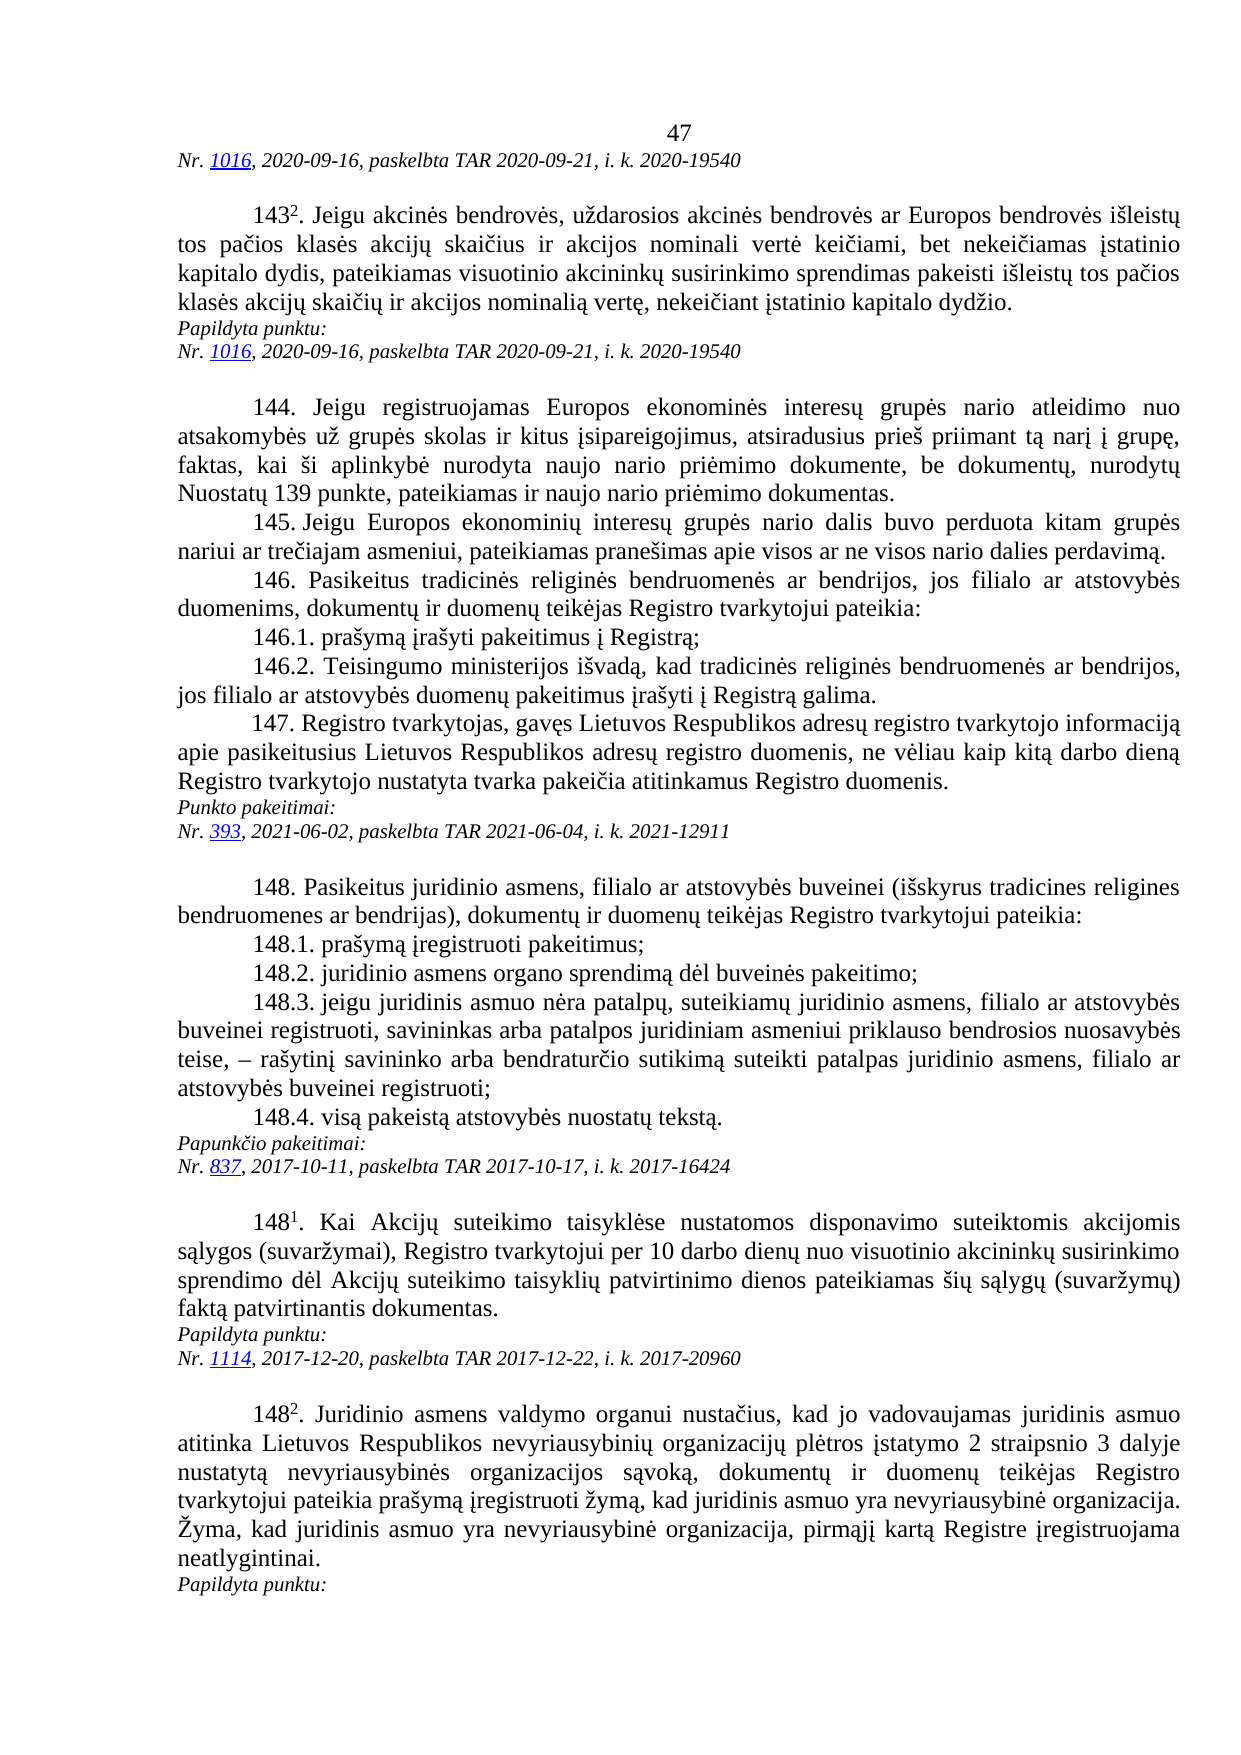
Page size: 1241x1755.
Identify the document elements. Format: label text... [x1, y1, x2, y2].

text Papildyta punktu: [177, 315, 1181, 339]
text Papildyta punktu: [177, 1322, 1181, 1346]
text 148.3. jeigu juridinis asmuo nėra patalpų, suteikiamų juridinio asmens, filialo ar atstovybės buveinei registruoti, savininkas arba patalpos juridiniam asmeniui priklauso bendrosios nuosavybės teise, – rašytinį savininko arba bendraturčio sutikimą suteikti patalpas juridinio asmens, filialo ar atstovybės buveinei registruoti; [177, 987, 1181, 1102]
text 1482. Juridinio asmens valdymo organui nustačius, kad jo vadovaujamas juridinis asmuo atitinka Lietuvos Respublikos nevyriausybinių organizacijų plėtros įstatymo 2 straipsnio 3 dalyje nustatytą nevyriausybinės organizacijos sąvoką, dokumentų ir duomenų teikėjas Registro tvarkytojui pateikia prašymą įregistruoti žymą, kad juridinis asmuo yra nevyriausybinė organizacija. Žyma, kad juridinis asmuo yra nevyriausybinė organizacija, pirmąjį kartą Registre įregistruojama neatlygintinai. [177, 1399, 1181, 1572]
text Nr. 1016, 2020-09-16, paskelbta TAR 2020-09-21, i. k. 2020-19540 [177, 148, 1181, 172]
text Papildyta punktu: [177, 1572, 1181, 1596]
text 148.1. prašymą įregistruoti pakeitimus; [177, 929, 1181, 958]
text Nr. 1016, 2020-09-16, paskelbta TAR 2020-09-21, i. k. 2020-19540 [177, 339, 1181, 363]
text 146. Pasikeitus tradicinės religinės bendruomenės ar bendrijos, jos filialo ar atstovybės duomenims, dokumentų ir duomenų teikėjas Registro tvarkytojui pateikia: [177, 565, 1181, 622]
text 1481. Kai Akcijų suteikimo taisyklėse nustatomos disponavimo suteiktomis akcijomis sąlygos (suvaržymai), Registro tvarkytojui per 10 darbo dienų nuo visuotinio akcininkų susirinkimo sprendimo dėl Akcijų suteikimo taisyklių patvirtinimo dienos pateikiamas šių sąlygų (suvaržymų) faktą patvirtinantis dokumentas. [177, 1207, 1181, 1322]
text 146.1. prašymą įrašyti pakeitimus į Registrą; [177, 622, 1181, 651]
text 1432. Jeigu akcinės bendrovės, uždarosios akcinės bendrovės ar Europos bendrovės išleistų tos pačios klasės akcijų skaičius ir akcijos nominali vertė keičiami, bet nekeičiamas įstatinio kapitalo dydis, pateikiamas visuotinio akcininkų susirinkimo sprendimas pakeisti išleistų tos pačios klasės akcijų skaičių ir akcijos nominalią vertę, nekeičiant įstatinio kapitalo dydžio. [177, 200, 1181, 315]
text 148.2. juridinio asmens organo sprendimą dėl buveinės pakeitimo; [177, 958, 1181, 987]
text Nr. 837, 2017-10-11, paskelbta TAR 2017-10-17, i. k. 2017-16424 [177, 1154, 1181, 1178]
text Nr. 393, 2021-06-02, paskelbta TAR 2021-06-04, i. k. 2021-12911 [177, 819, 1181, 843]
text 148. Pasikeitus juridinio asmens, filialo ar atstovybės buveinei (išskyrus tradicines religines bendruomenes ar bendrijas), dokumentų ir duomenų teikėjas Registro tvarkytojui pateikia: [177, 872, 1181, 929]
text 147. Registro tvarkytojas, gavęs Lietuvos Respublikos adresų registro tvarkytojo informaciją apie pasikeitusius Lietuvos Respublikos adresų registro duomenis, ne vėliau kaip kitą darbo dieną Registro tvarkytojo nustatyta tvarka pakeičia atitinkamus Registro duomenis. [177, 708, 1181, 795]
text Papunkčio pakeitimai: [177, 1130, 1181, 1154]
text 148.4. visą pakeistą atstovybės nuostatų tekstą. [177, 1102, 1181, 1130]
text 145. Jeigu Europos ekonominių interesų grupės nario dalis buvo perduota kitam grupės nariui ar trečiajam asmeniui, pateikiamas pranešimas apie visos ar ne visos nario dalies perdavimą. [177, 507, 1181, 565]
text Nr. 1114, 2017-12-20, paskelbta TAR 2017-12-22, i. k. 2017-20960 [177, 1346, 1181, 1370]
text 146.2. Teisingumo ministerijos išvadą, kad tradicinės religinės bendruomenės ar bendrijos, jos filialo ar atstovybės duomenų pakeitimus įrašyti į Registrą galima. [177, 651, 1181, 708]
text 144. Jeigu registruojamas Europos ekonominės interesų grupės nario atleidimo nuo atsakomybės už grupės skolas ir kitus įsipareigojimus, atsiradusius prieš priimant tą narį į grupę, faktas, kai ši aplinkybė nurodyta naujo nario priėmimo dokumente, be dokumentų, nurodytų Nuostatų 139 punkte, pateikiamas ir naujo nario priėmimo dokumentas. [177, 392, 1181, 507]
text Punkto pakeitimai: [177, 795, 1181, 819]
